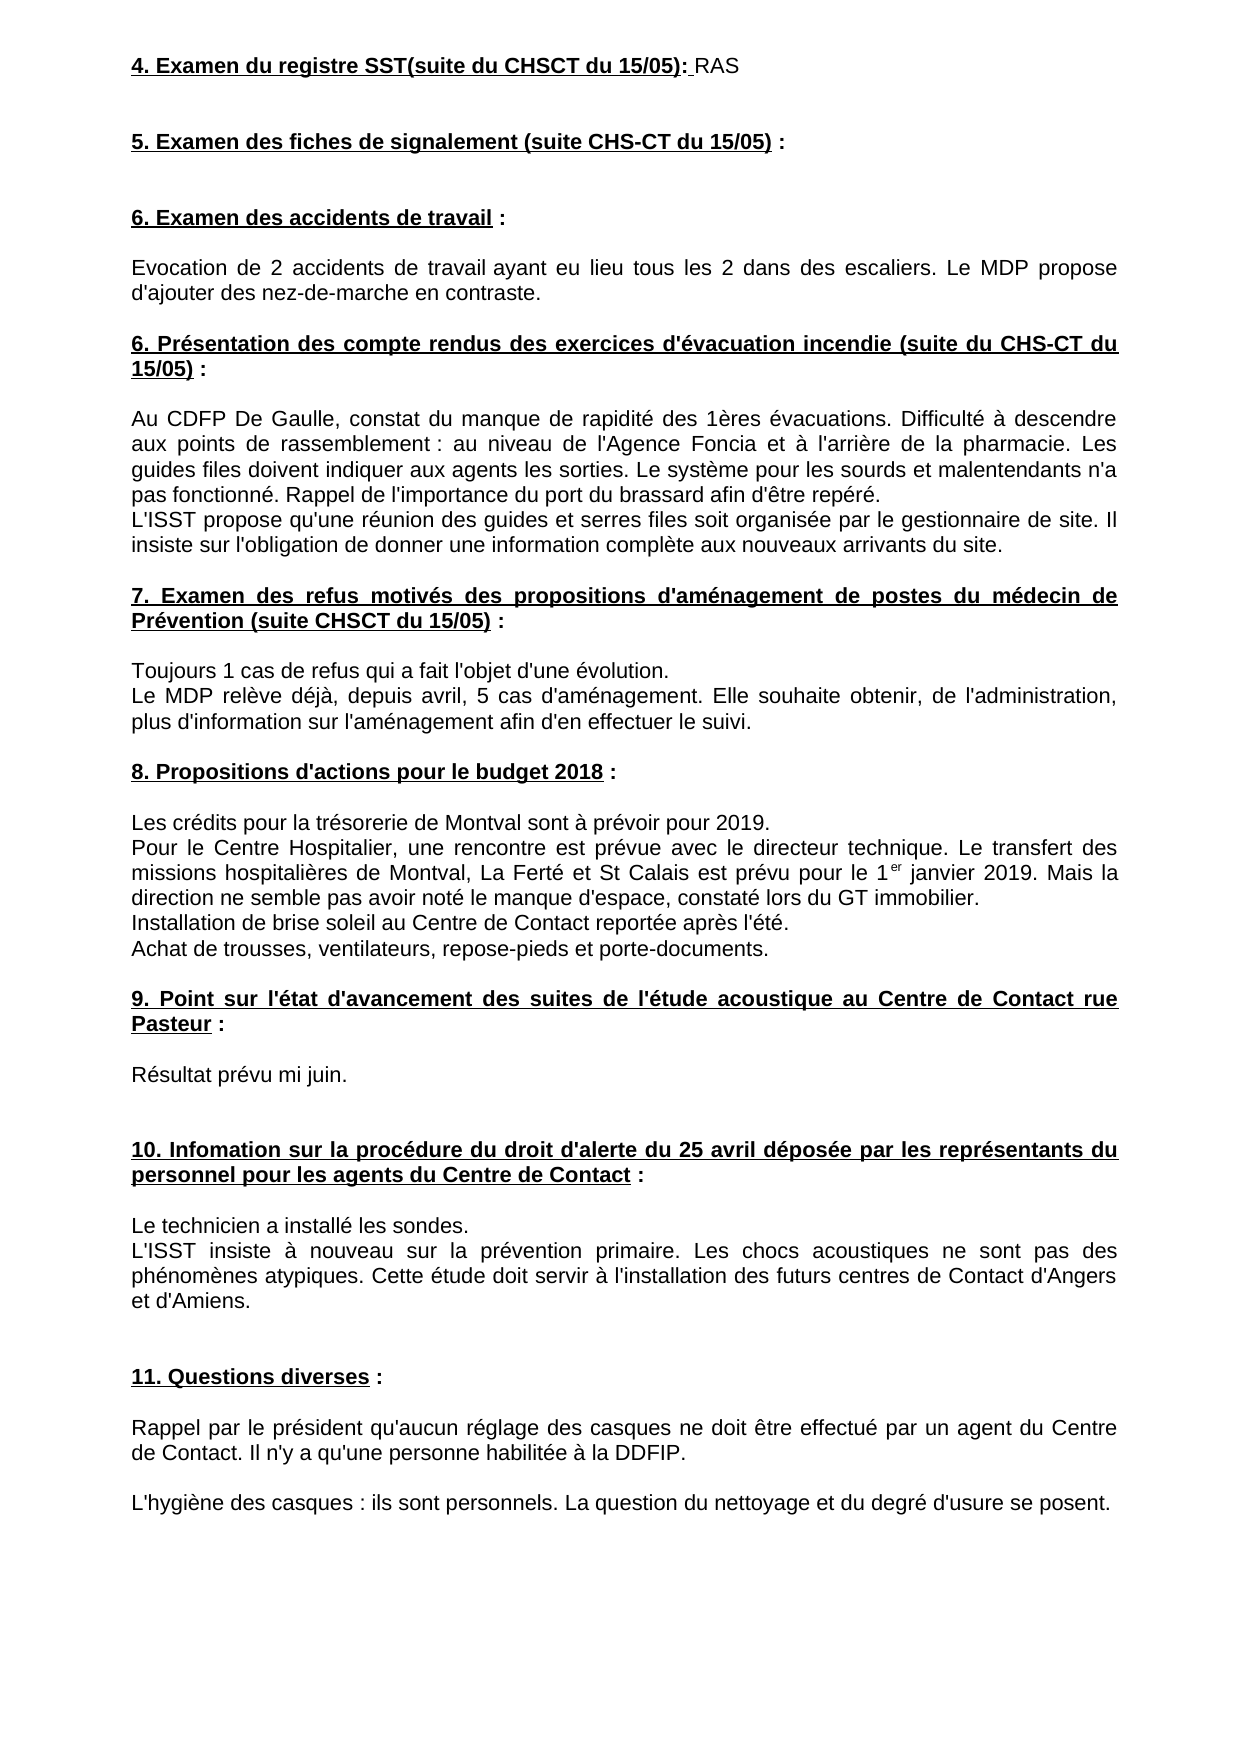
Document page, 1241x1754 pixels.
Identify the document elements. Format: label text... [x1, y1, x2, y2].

text L'ISST insiste à nouveau sur la prévention primaire. Les chocs acoustiques ne sont pas des phénomènes atypiques. Cette étude doit servir à l'installation des futurs centres de Contact d'Angers et d'Amiens. [131, 1238, 1119, 1313]
text 11. Questions diverses : [131, 1364, 1119, 1389]
text Pasteur : [131, 1009, 1119, 1036]
text Achat de trousses, ventilateurs, repose-pieds et porte-documents. [131, 935, 1119, 961]
text 9. Point sur l'état d'avancement des suites de l'étude acoustique au Centre de Contact rue [131, 986, 1119, 1008]
text L'hygiène des casques : ils sont personnels. La question du nettoyage et du degré d'usure se posent. [131, 1490, 1119, 1515]
text Installation de brise soleil au Centre de Contact reportée après l'été. [131, 910, 1119, 935]
text Le MDP relève déjà, depuis avril, 5 cas d'aménagement. Elle souhaite obtenir, de l'administration, plus d'information sur l'aménagement afin d'en effectuer le suivi. [131, 683, 1119, 734]
text 15/05) : [131, 354, 1119, 381]
text 5. Examen des fiches de signalement (suite CHS-CT du 15/05) : [131, 129, 1119, 154]
text Toujours 1 cas de refus qui a fait l'objet d'une évolution. [131, 658, 1119, 683]
text Evocation de 2 accidents de travail ayant eu lieu tous les 2 dans des escaliers. Le MDP propose d'ajouter des nez-de-marche en contraste. [131, 255, 1119, 305]
text Au CDFP De Gaulle, constat du manque de rapidité des 1ères évacuations. Difficulté à descendre aux points de rassemblement : au niveau de l'Agence Foncia et à l'arrière de la pharmacie. Les guides files doivent indiquer aux agents les sorties. Le système pour les sourds et malentendants n'a pas fonctionné. Rappel de l'importance du port du brassard afin d'être repéré. [131, 406, 1119, 507]
text 4. Examen du registre SST(suite du CHSCT du 15/05): RAS [131, 53, 1119, 78]
text 7. Examen des refus motivés des propositions d'aménagement de postes du médecin de Prévention (suite CHSCT du 15/05) : [131, 582, 1119, 633]
text Rappel par le président qu'aucun réglage des casques ne doit être effectué par un agent du Centre de Contact. Il n'y a qu'une personne habilitée à la DDFIP. [131, 1414, 1119, 1465]
text Les crédits pour la trésorerie de Montval sont à prévoir pour 2019. [131, 809, 1119, 834]
text 6. Examen des accidents de travail : [131, 204, 1119, 229]
text 10. Infomation sur la procédure du droit d'alerte du 25 avril déposée par les représentants du [131, 1137, 1119, 1159]
text Le technicien a installé les sondes. [131, 1213, 1119, 1238]
text personnel pour les agents du Centre de Contact : [131, 1160, 1119, 1187]
text 6. Présentation des compte rendus des exercices d'évacuation incendie (suite du CHS-CT du [131, 330, 1119, 352]
text Résultat prévu mi juin. [131, 1061, 1119, 1087]
text Pour le Centre Hospitalier, une rencontre est prévue avec le directeur technique. Le transfert des missions hospitalières de Montval, La Ferté et St Calais est prévu pour le 1er janvier 2019. Mais la direction ne semble pas avoir noté le manque d'espace, constaté lors du GT immobilier. [131, 834, 1119, 910]
text L'ISST propose qu'une réunion des guides et serres files soit organisée par le gestionnaire de site. Il insiste sur l'obligation de donner une information complète aux nouveaux arrivants du site. [131, 507, 1119, 557]
text 8. Propositions d'actions pour le budget 2018 : [131, 759, 1119, 784]
